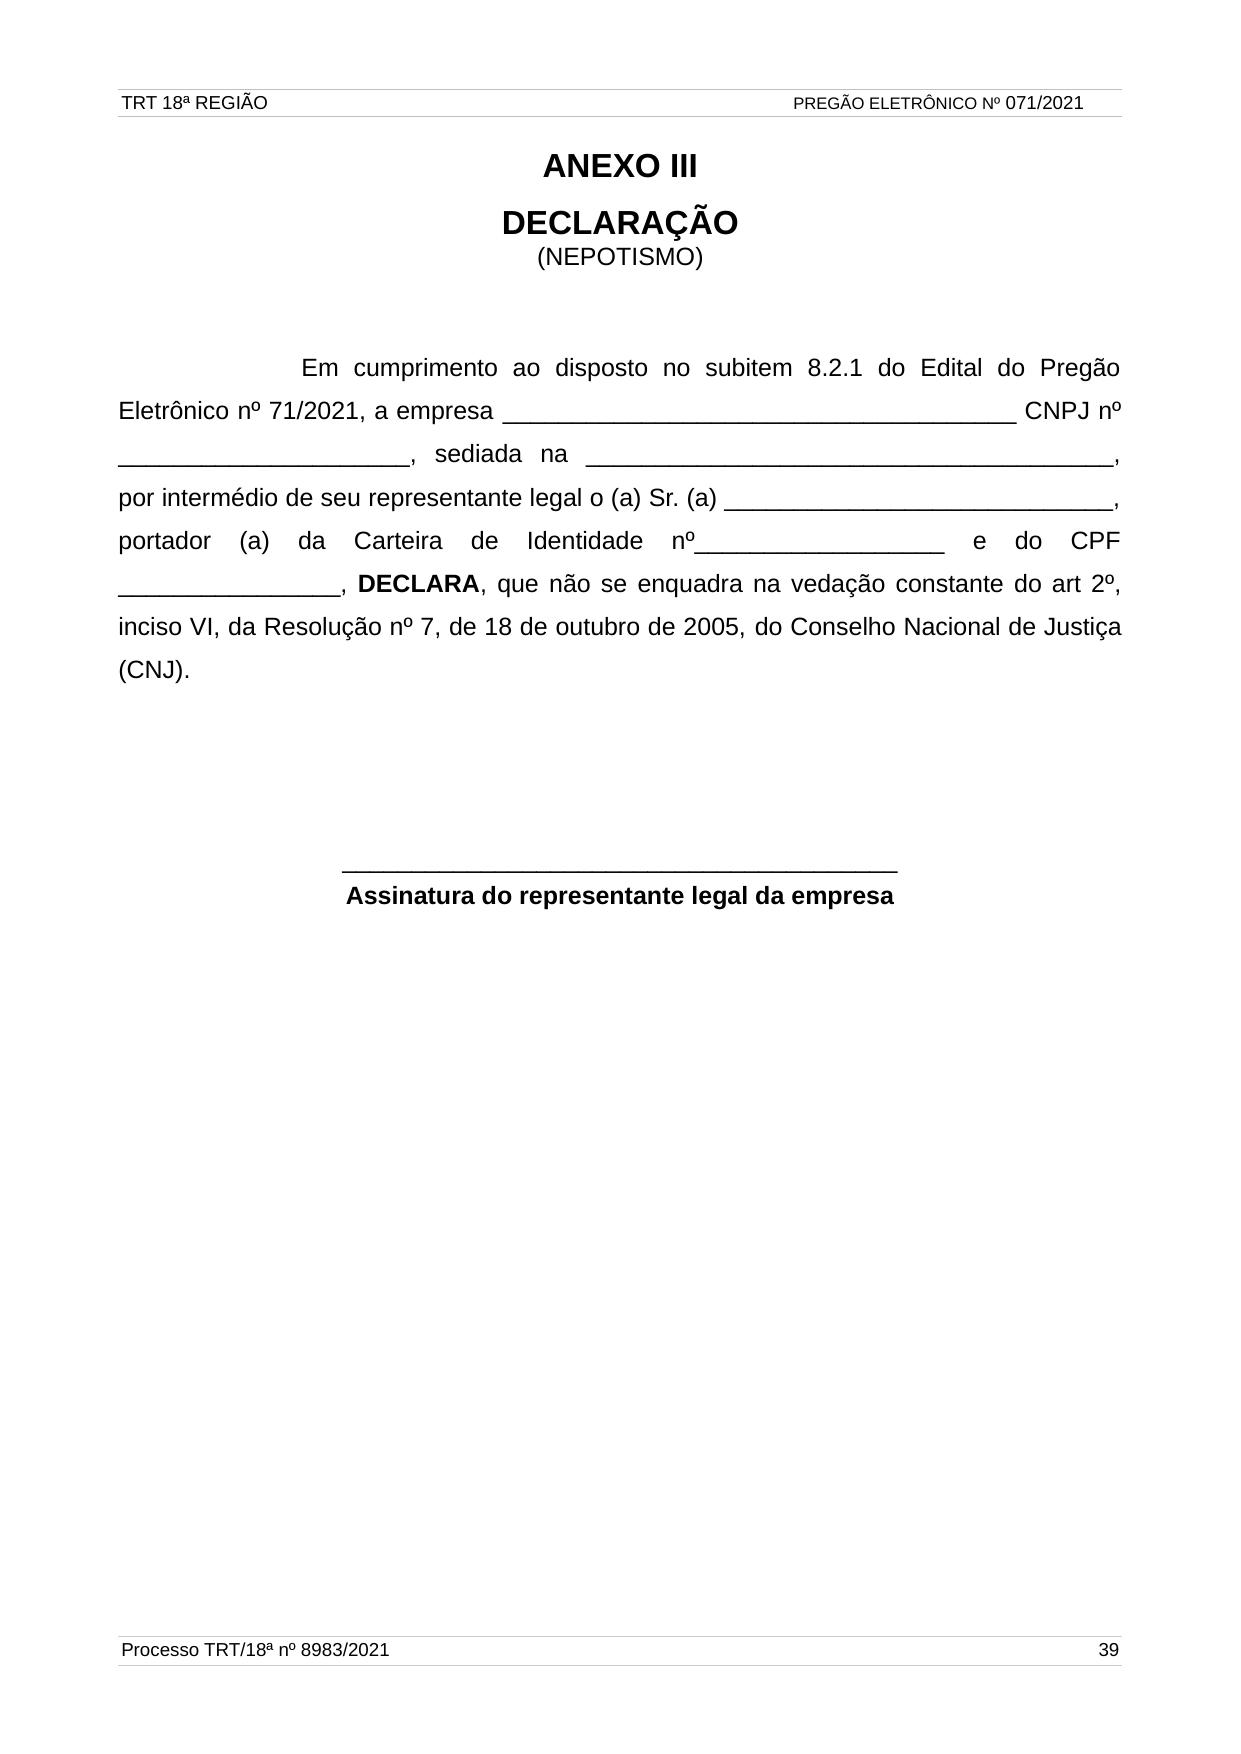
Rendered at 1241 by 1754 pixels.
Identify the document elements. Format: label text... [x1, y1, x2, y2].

text ANEXO III [118, 146, 1122, 184]
text ________________________________________ [118, 845, 1122, 874]
text Assinatura do representante legal da empresa [118, 874, 1122, 909]
text (NEPOTISMO) [118, 242, 1122, 270]
text DECLARAÇÃO [118, 203, 1122, 242]
text Em cumprimento ao disposto no subitem 8.2.1 do Edital do Pregão Eletrônico nº 71/2021, a empresa _____________________________________ CNPJ nº _____________________, sediada na ______________________________________, por intermédio de seu representante legal o (a) Sr. (a) ____________________________, portador (a) da Carteira de Identidade nº__________________ e do CPF ________________, DECLARA, que não se enquadra na vedação constante do art 2º, inciso VI, da Resolução nº 7, de 18 de outubro de 2005, do Conselho Nacional de Justiça (CNJ). [118, 353, 1122, 684]
